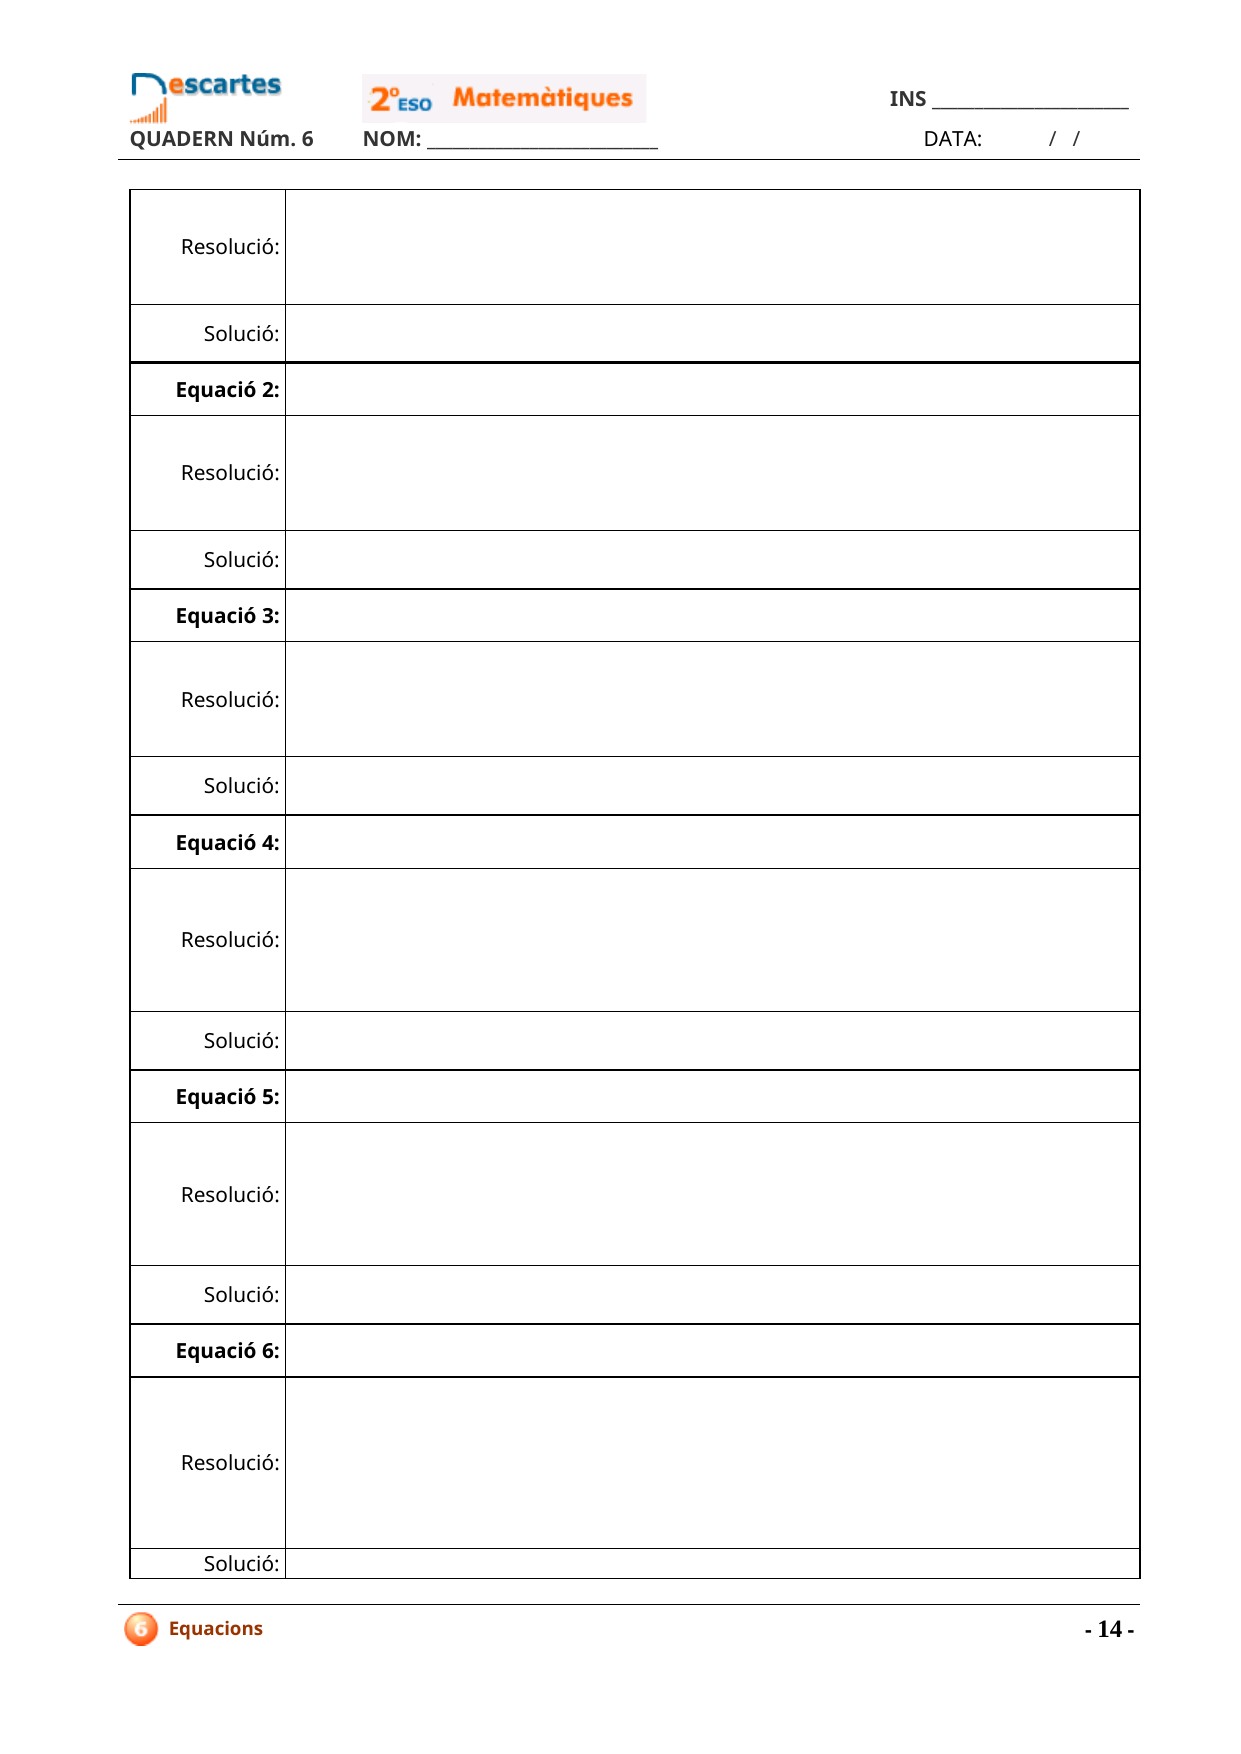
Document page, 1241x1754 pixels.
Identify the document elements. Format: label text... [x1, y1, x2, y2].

table_cell Solució: [131, 757, 285, 814]
table_cell [286, 364, 1139, 415]
picture [124, 1611, 159, 1646]
table_cell Equació 2: [131, 364, 285, 415]
table_cell [286, 531, 1139, 587]
table_cell [286, 1549, 1139, 1578]
table_cell Resolució: [131, 642, 285, 756]
table_cell Resolució: [131, 1123, 285, 1265]
table_cell Equació 5: [131, 1071, 285, 1122]
table_cell [286, 1123, 1139, 1265]
table_cell [286, 757, 1139, 814]
table_cell Solució: [131, 531, 285, 587]
table_cell [286, 190, 1139, 303]
picture [129, 73, 284, 124]
table_cell [286, 1071, 1139, 1122]
table_cell Resolució: [131, 869, 285, 1011]
table_cell Equació 6: [131, 1325, 285, 1376]
table_cell [286, 1378, 1139, 1548]
table_cell Resolució: [131, 190, 285, 303]
table_cell [286, 1266, 1139, 1323]
table_cell Equació 4: [131, 816, 285, 867]
table_cell Resolució: [131, 416, 285, 529]
table_cell [286, 816, 1139, 867]
table_cell Solució: [131, 1549, 285, 1578]
table_cell [286, 305, 1139, 361]
table_cell [286, 416, 1139, 529]
table_cell Equació 3: [131, 590, 285, 641]
table_cell Resolució: [131, 1378, 285, 1548]
table_cell [286, 642, 1139, 756]
table_cell [286, 869, 1139, 1011]
table_cell [286, 1012, 1139, 1069]
table_cell Solució: [131, 1266, 285, 1323]
table_cell [286, 590, 1139, 641]
table_cell Solució: [131, 305, 285, 361]
table_cell Solució: [131, 1012, 285, 1069]
table_cell [286, 1325, 1139, 1376]
